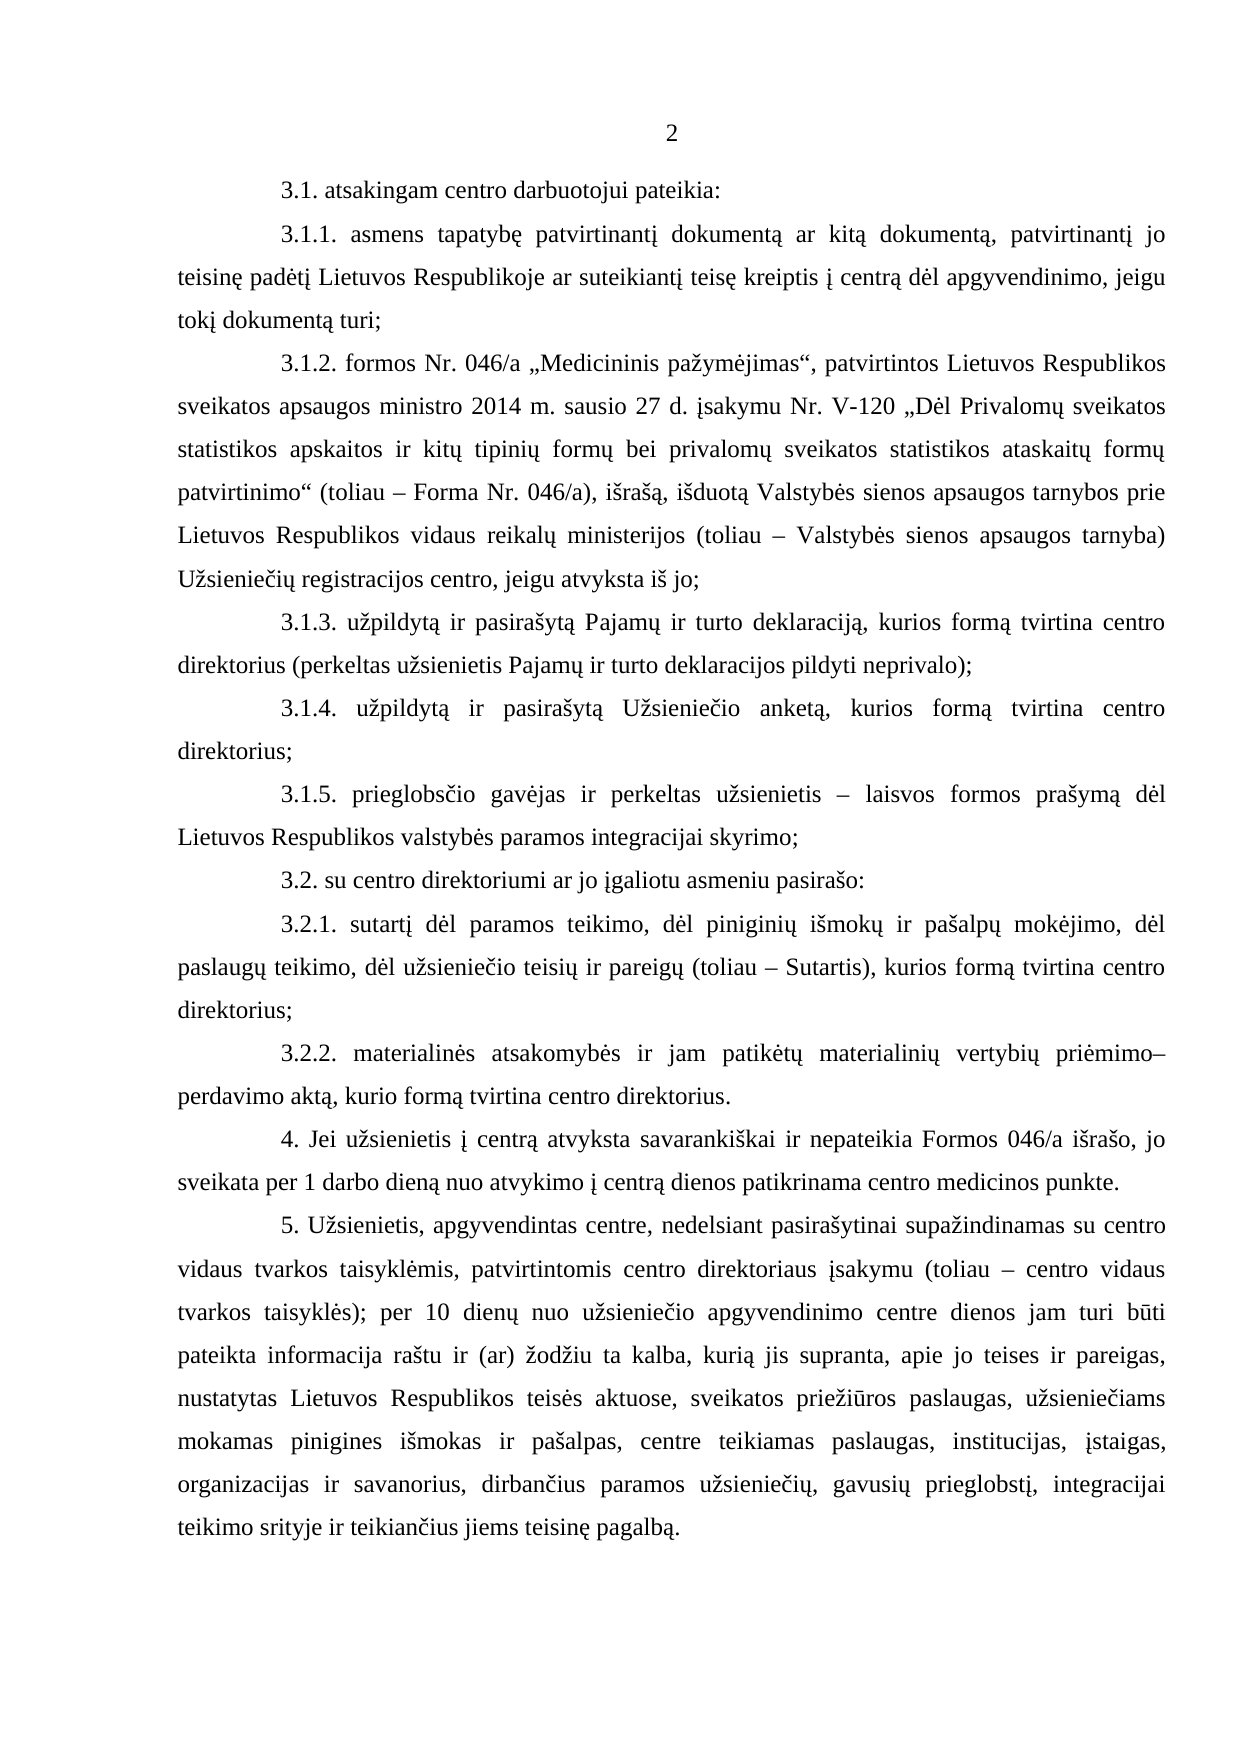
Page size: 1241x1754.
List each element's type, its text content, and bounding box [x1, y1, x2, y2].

text 5. Užsienietis, apgyvendintas centre, nedelsiant pasirašytinai supažindinamas su centro vidaus tvarkos taisyklėmis, patvirtintomis centro direktoriaus įsakymu (toliau – centro vidaus tvarkos taisyklės); per 10 dienų nuo užsieniečio apgyvendinimo centre dienos jam turi būti pateikta informacija raštu ir (ar) žodžiu ta kalba, kurią jis supranta, apie jo teises ir pareigas, nustatytas Lietuvos Respublikos teisės aktuose, sveikatos priežiūros paslaugas, užsieniečiams mokamas pinigines išmokas ir pašalpas, centre teikiamas paslaugas, institucijas, įstaigas, organizacijas ir savanorius, dirbančius paramos užsieniečių, gavusių prieglobstį, integracijai teikimo srityje ir teikiančius jiems teisinę pagalbą. [177, 1211, 1166, 1541]
text 3.1.4. užpildytą ir pasirašytą Užsieniečio anketą, kurios formą tvirtina centro direktorius; [177, 693, 1166, 765]
text 3.1.1. asmens tapatybę patvirtinantį dokumentą ar kitą dokumentą, patvirtinantį jo teisinę padėtį Lietuvos Respublikoje ar suteikiantį teisę kreiptis į centrą dėl apgyvendinimo, jeigu tokį dokumentą turi; [177, 219, 1166, 334]
text 3.1. atsakingam centro darbuotojui pateikia: [177, 176, 1166, 204]
text 3.2. su centro direktoriumi ar jo įgaliotu asmeniu pasirašo: [177, 866, 1166, 894]
text 3.1.3. užpildytą ir pasirašytą Pajamų ir turto deklaraciją, kurios formą tvirtina centro direktorius (perkeltas užsienietis Pajamų ir turto deklaracijos pildyti neprivalo); [177, 607, 1166, 679]
text 3.1.2. formos Nr. 046/a „Medicininis pažymėjimas“, patvirtintos Lietuvos Respublikos sveikatos apsaugos ministro 2014 m. sausio 27 d. įsakymu Nr. V-120 „Dėl Privalomų sveikatos statistikos apskaitos ir kitų tipinių formų bei privalomų sveikatos statistikos ataskaitų formų patvirtinimo“ (toliau – Forma Nr. 046/a), išrašą, išduotą Valstybės sienos apsaugos tarnybos prie Lietuvos Respublikos vidaus reikalų ministerijos (toliau – Valstybės sienos apsaugos tarnyba) Užsieniečių registracijos centro, jeigu atvyksta iš jo; [177, 348, 1166, 592]
text 4. Jei užsienietis į centrą atvyksta savarankiškai ir nepateikia Formos 046/a išrašo, jo sveikata per 1 darbo dieną nuo atvykimo į centrą dienos patikrinama centro medicinos punkte. [177, 1124, 1166, 1196]
text 3.1.5. prieglobsčio gavėjas ir perkeltas užsienietis – laisvos formos prašymą dėl Lietuvos Respublikos valstybės paramos integracijai skyrimo; [177, 779, 1166, 851]
text 3.2.1. sutartį dėl paramos teikimo, dėl piniginių išmokų ir pašalpų mokėjimo, dėl paslaugų teikimo, dėl užsieniečio teisių ir pareigų (toliau – Sutartis), kurios formą tvirtina centro direktorius; [177, 909, 1166, 1024]
text 3.2.2. materialinės atsakomybės ir jam patikėtų materialinių vertybių priėmimo–perdavimo aktą, kurio formą tvirtina centro direktorius. [177, 1038, 1166, 1110]
